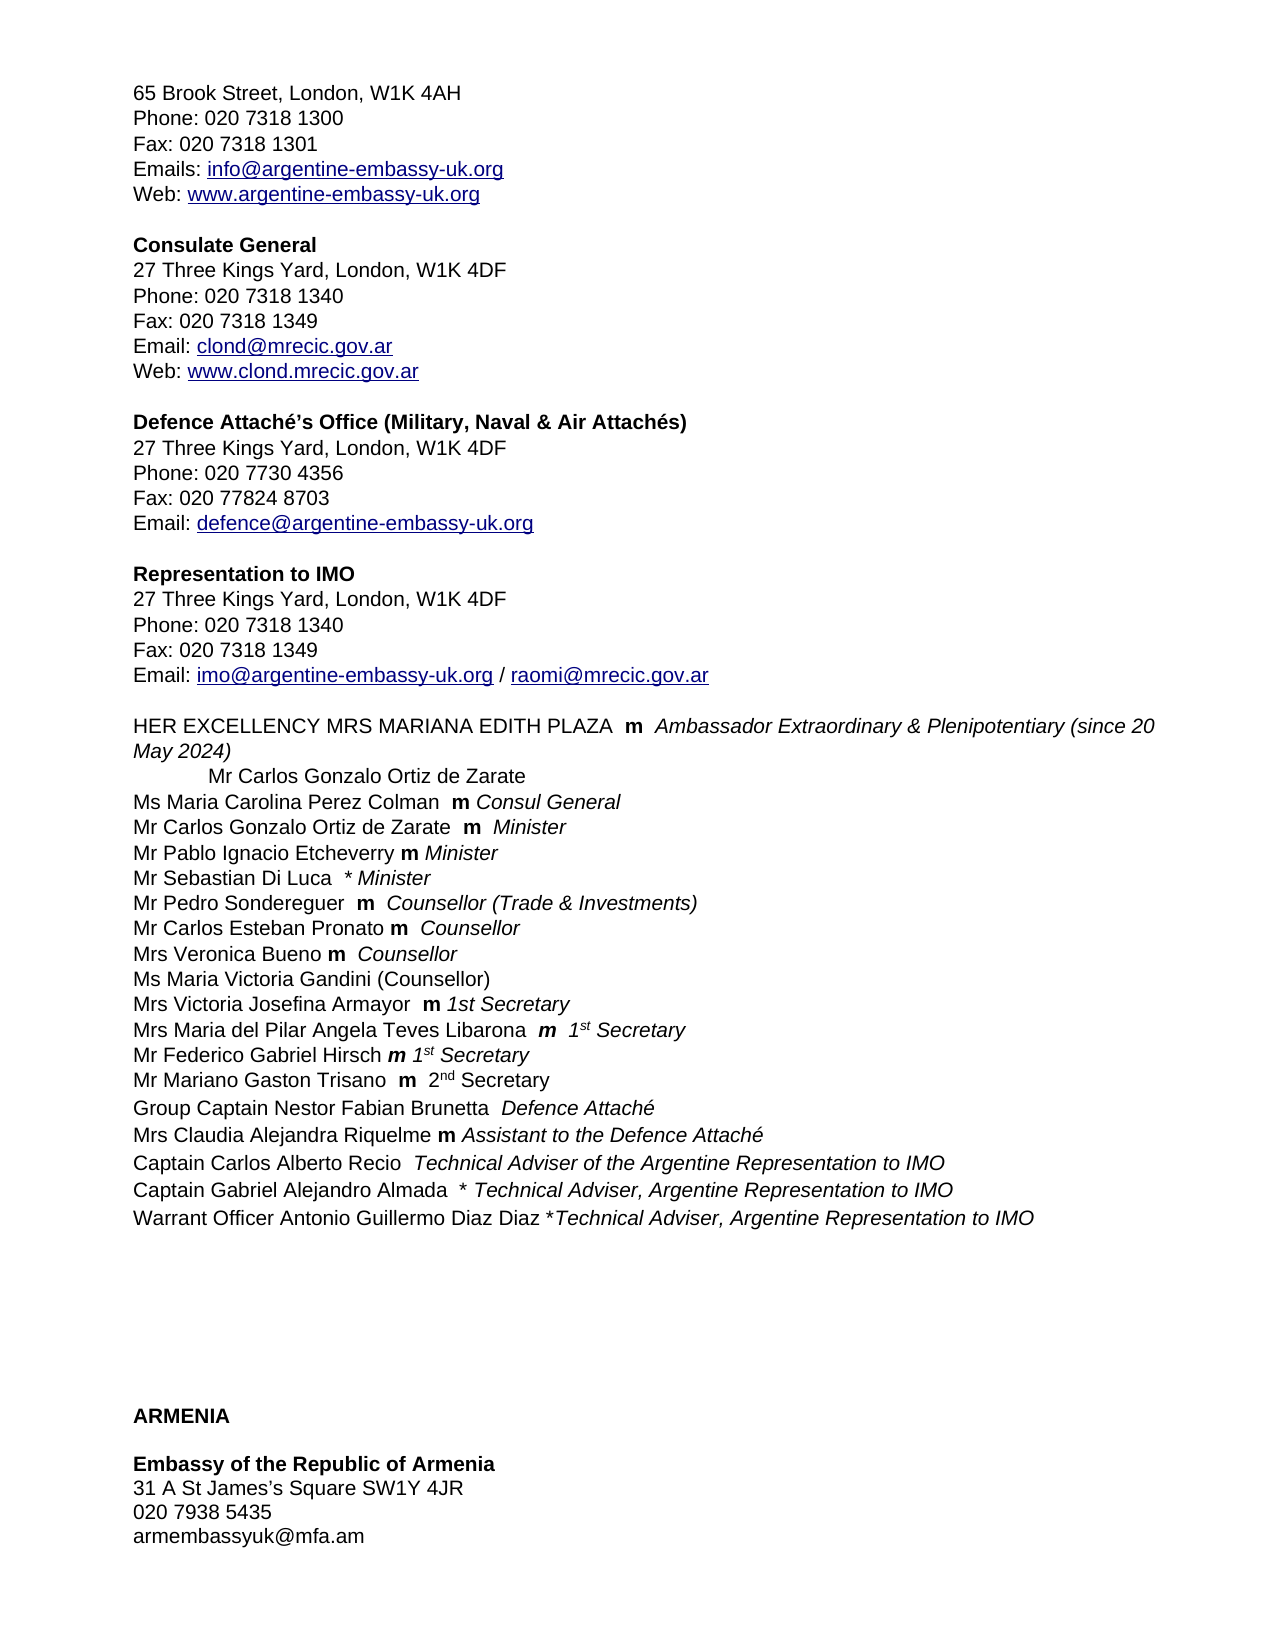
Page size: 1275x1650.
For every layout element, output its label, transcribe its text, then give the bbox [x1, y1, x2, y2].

text Email: clond@mrecic.gov.ar [133, 334, 1181, 358]
text Mr Sebastian Di Luca * Minister [133, 866, 1181, 889]
text Defence Attaché’s Office (Military, Naval & Air Attachés) [133, 410, 1181, 434]
text Group Captain Nestor Fabian Brunetta Defence Attaché [133, 1096, 1181, 1119]
text Mr Mariano Gaston Trisano m 2nd Secretary [133, 1068, 1181, 1092]
text Mrs Veronica Bueno m Counsellor [133, 942, 1181, 966]
text Mr Pedro Sondereguer m Counsellor (Trade & Investments) [133, 891, 1181, 915]
text Captain Gabriel Alejandro Almada * Technical Adviser, Argentine Representation to IMO [133, 1178, 1181, 1202]
text Embassy of the Republic of Armenia [133, 1452, 1181, 1476]
text Consulate General [133, 233, 1181, 257]
text Mr Carlos Gonzalo Ortiz de Zarate m Minister [133, 815, 1181, 839]
text Email: defence@argentine-embassy-uk.org [133, 511, 1181, 535]
text Mr Pablo Ignacio Etcheverry m Minister [133, 840, 1181, 864]
text Fax: 020 77824 8703 [133, 486, 1181, 510]
text 27 Three Kings Yard, London, W1K 4DF [133, 587, 1181, 611]
text 27 Three Kings Yard, London, W1K 4DF [133, 258, 1181, 282]
text armembassyuk@mfa.am [133, 1524, 1181, 1548]
text Mrs Victoria Josefina Armayor m 1st Secretary [133, 992, 1181, 1016]
text Phone: 020 7730 4356 [133, 461, 1181, 484]
text Web: www.argentine-embassy-uk.org [133, 182, 1181, 206]
text Mr Carlos Gonzalo Ortiz de Zarate [133, 764, 1181, 788]
text Mrs Claudia Alejandra Riquelme m Assistant to the Defence Attaché [133, 1123, 1181, 1147]
text 65 Brook Street, London, W1K 4AH [133, 81, 1181, 105]
text Email: imo@argentine-embassy-uk.org / raomi@mrecic.gov.ar [133, 663, 1181, 687]
text Fax: 020 7318 1301 [133, 132, 1181, 156]
text Fax: 020 7318 1349 [133, 638, 1181, 662]
text Captain Carlos Alberto Recio Technical Adviser of the Argentine Representation to IMO [133, 1151, 1181, 1174]
text 020 7938 5435 [133, 1500, 1181, 1524]
text Phone: 020 7318 1340 [133, 612, 1181, 636]
text 27 Three Kings Yard, London, W1K 4DF [133, 435, 1181, 459]
text Ms Maria Carolina Perez Colman m Consul General [133, 790, 1181, 814]
text Emails: info@argentine-embassy-uk.org [133, 157, 1181, 181]
text Phone: 020 7318 1300 [133, 106, 1181, 130]
text Mrs Maria del Pilar Angela Teves Libarona m 1st Secretary [133, 1017, 1181, 1041]
text HER EXCELLENCY MRS MARIANA EDITH PLAZA m Ambassador Extraordinary & Plenipotentiary (since 20 May 2024) [133, 714, 1181, 763]
text Mr Carlos Esteban Pronato m Counsellor [133, 916, 1181, 940]
text Phone: 020 7318 1340 [133, 283, 1181, 307]
text Representation to IMO [133, 562, 1181, 586]
text 31 A St James’s Square SW1Y 4JR [133, 1476, 1181, 1500]
text Ms Maria Victoria Gandini (Counsellor) [133, 967, 1181, 991]
text Warrant Officer Antonio Guillermo Diaz Diaz *Technical Adviser, Argentine Representation to IMO [133, 1206, 1181, 1229]
text Fax: 020 7318 1349 [133, 309, 1181, 333]
text Mr Federico Gabriel Hirsch m 1st Secretary [133, 1043, 1181, 1067]
text ARMENIA [133, 1404, 1181, 1428]
text Web: www.clond.mrecic.gov.ar [133, 359, 1181, 383]
